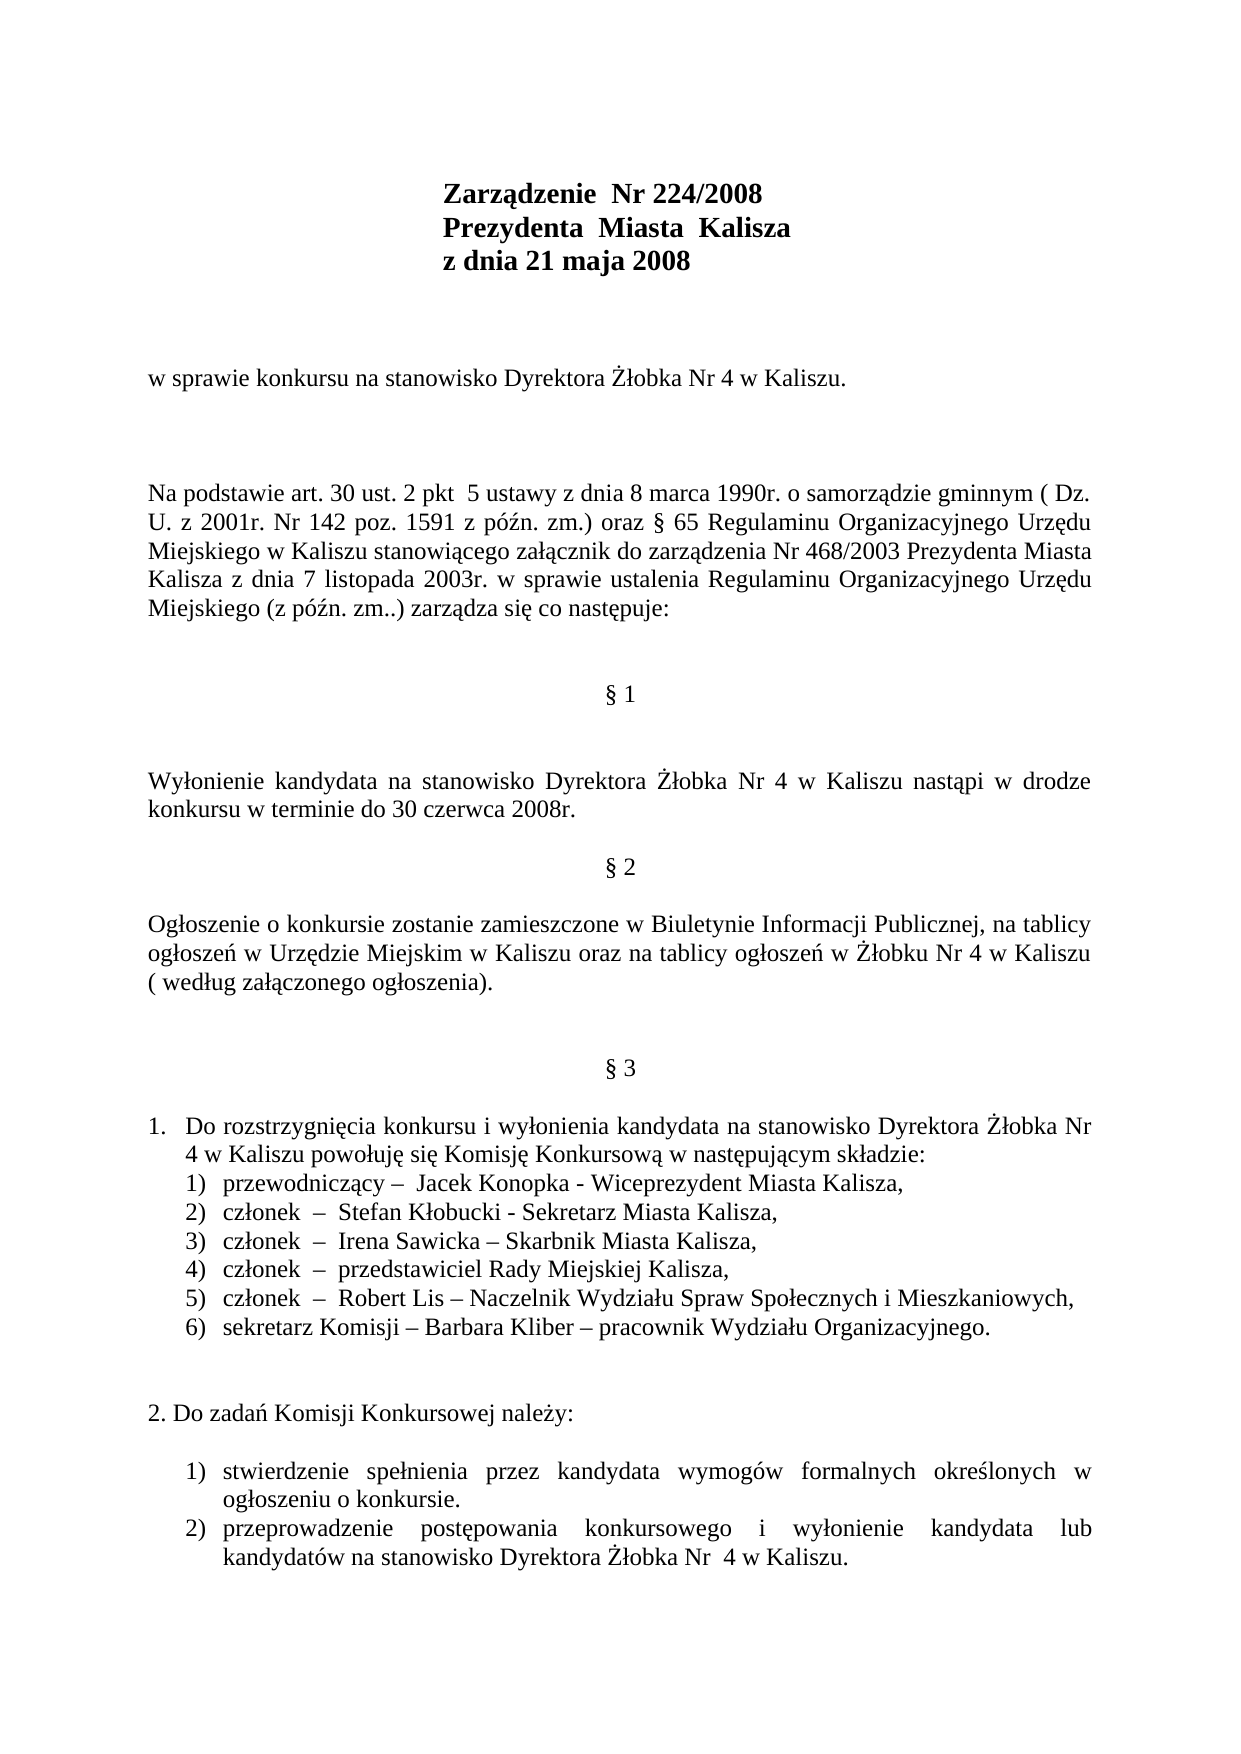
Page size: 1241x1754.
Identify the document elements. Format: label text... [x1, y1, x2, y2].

list członek – Stefan Kłobucki - Sekretarz Miasta Kalisza, [185, 1197, 1092, 1226]
text w sprawie konkursu na stanowisko Dyrektora Żłobka Nr 4 w Kaliszu. [148, 363, 1092, 392]
text Ogłoszenie o konkursie zostanie zamieszczone w Biuletynie Informacji Publicznej, na tablicy ogłoszeń w Urzędzie Miejskim w Kaliszu oraz na tablicy ogłoszeń w Żłobku Nr 4 w Kaliszu ( według załączonego ogłoszenia). [148, 909, 1092, 996]
list Do rozstrzygnięcia konkursu i wyłonienia kandydata na stanowisko Dyrektora Żłobka Nr 4 w Kaliszu powołuję się Komisję Konkursową w następującym składzie: [148, 1111, 1092, 1168]
list przewodniczący – Jacek Konopka - Wiceprezydent Miasta Kalisza, [185, 1168, 1092, 1197]
text Wyłonienie kandydata na stanowisko Dyrektora Żłobka Nr 4 w Kaliszu nastąpi w drodze konkursu w terminie do 30 czerwca 2008r. [148, 766, 1092, 823]
list członek – Irena Sawicka – Skarbnik Miasta Kalisza, [185, 1226, 1092, 1254]
list członek – Robert Lis – Naczelnik Wydziału Spraw Społecznych i Mieszkaniowych, [185, 1283, 1092, 1312]
list sekretarz Komisji – Barbara Kliber – pracownik Wydziału Organizacyjnego. [185, 1312, 1092, 1341]
text § 3 [148, 1053, 1092, 1082]
list członek – przedstawiciel Rady Miejskiej Kalisza, [185, 1254, 1092, 1283]
text Zarządzenie Nr 224/2008 [443, 176, 1092, 210]
list stwierdzenie spełnienia przez kandydata wymogów formalnych określonych w ogłoszeniu o konkursie. [185, 1456, 1092, 1513]
text z dnia 21 maja 2008 [443, 243, 1092, 277]
text § 1 [148, 679, 1092, 708]
text 2. Do zadań Komisji Konkursowej należy: [148, 1398, 1092, 1427]
text Na podstawie art. 30 ust. 2 pkt 5 ustawy z dnia 8 marca 1990r. o samorządzie gminnym ( Dz. U. z 2001r. Nr 142 poz. 1591 z późn. zm.) oraz § 65 Regulaminu Organizacyjnego Urzędu Miejskiego w Kaliszu stanowiącego załącznik do zarządzenia Nr 468/2003 Prezydenta Miasta Kalisza z dnia 7 listopada 2003r. w sprawie ustalenia Regulaminu Organizacyjnego Urzędu Miejskiego (z późn. zm..) zarządza się co następuje: [148, 478, 1092, 622]
subtitle Prezydenta Miasta Kalisza [443, 210, 1092, 243]
text § 2 [148, 852, 1092, 881]
list przeprowadzenie postępowania konkursowego i wyłonienie kandydata lub kandydatów na stanowisko Dyrektora Żłobka Nr 4 w Kaliszu. [185, 1513, 1092, 1571]
